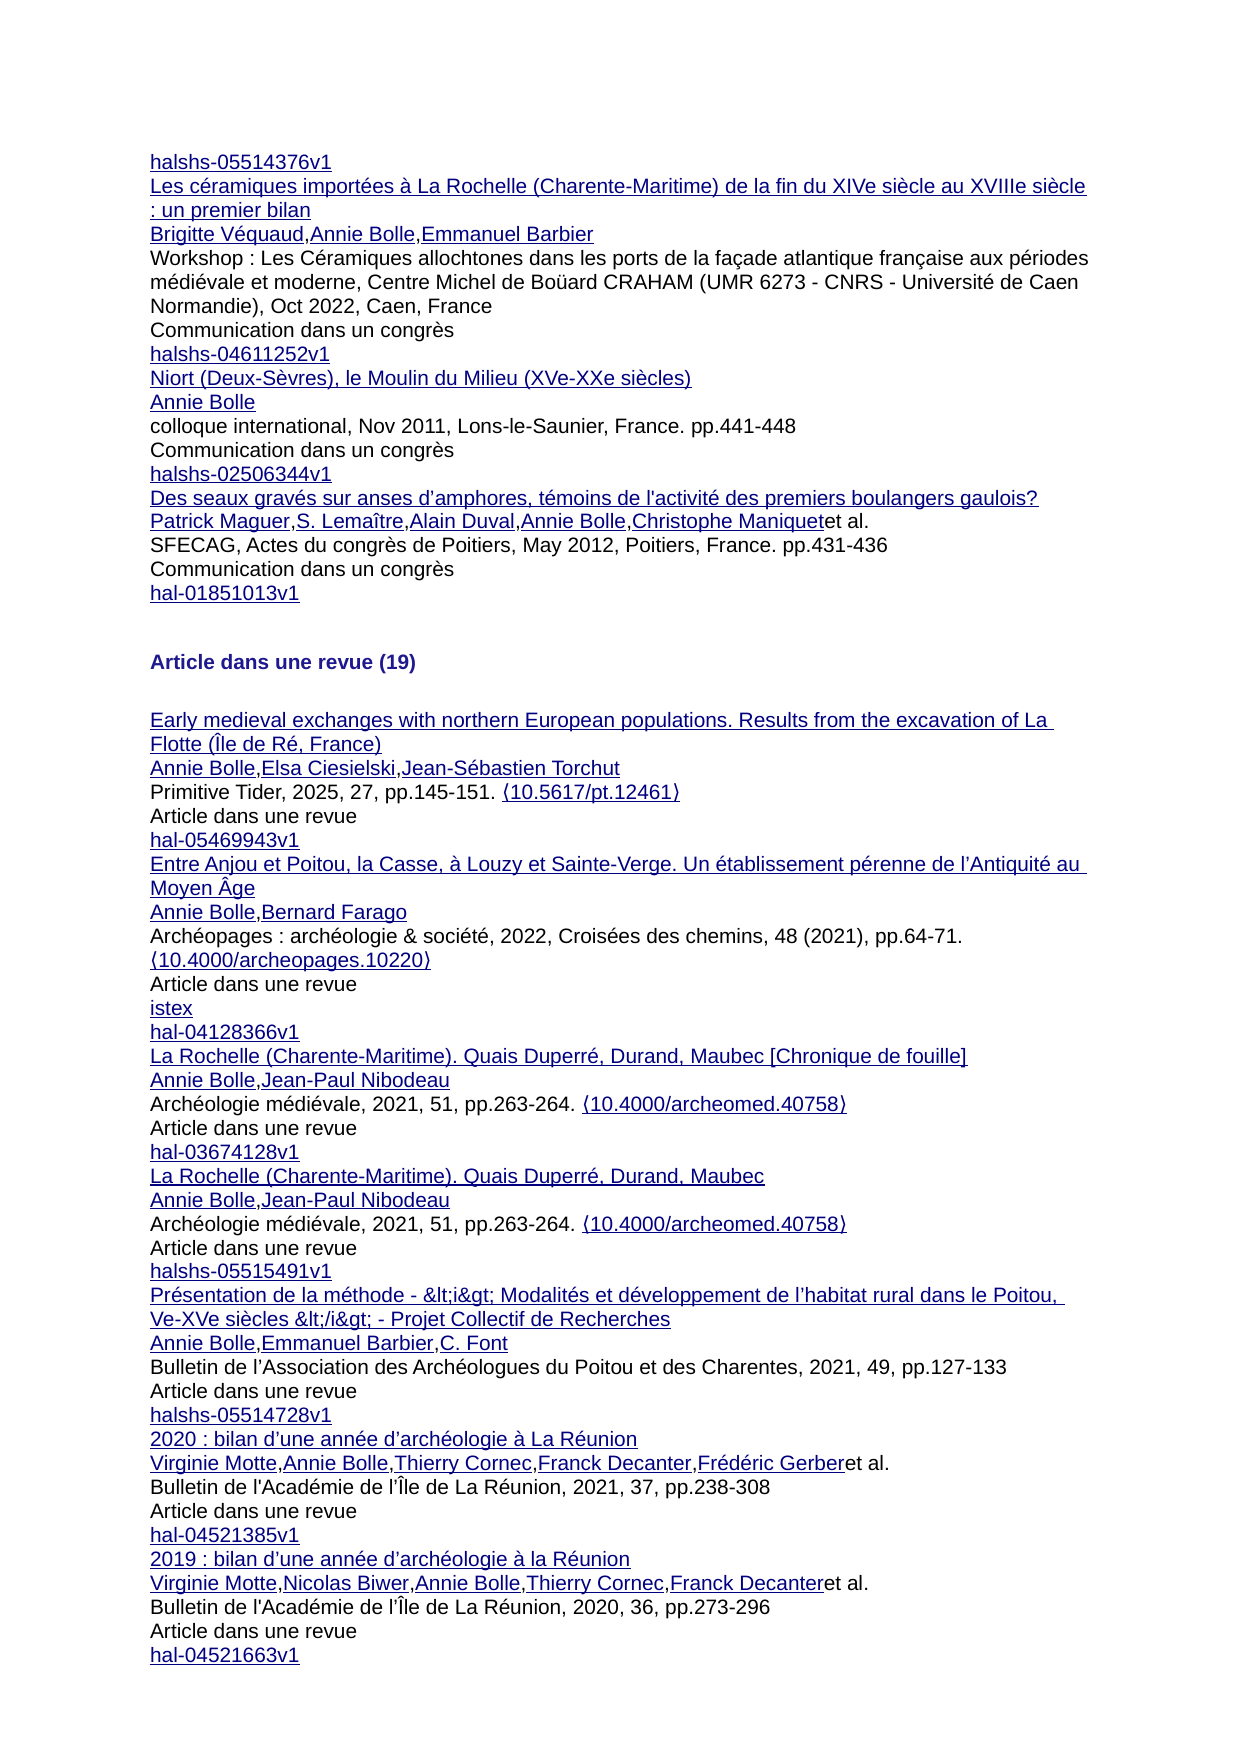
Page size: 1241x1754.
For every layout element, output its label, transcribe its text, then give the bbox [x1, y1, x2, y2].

table_header Early medieval exchanges with northern European populations. Results from the excavation of La Flotte (Île de Ré, France) Annie Bolle,Elsa Ciesielski,Jean-Sébastien Torchut Primitive Tider, 2025, 27, pp.145-151. ⟨10.5617/pt.12461⟩ Article dans une revue hal-05469943v1 [150, 708, 1090, 852]
subtitle Article dans une revue (19) [150, 650, 1090, 674]
table_cell Des seaux gravés sur anses d’amphores, témoins de l'activité des premiers boulangers gaulois? Patrick Maguer,S. Lemaître,Alain Duval,Annie Bolle,Christophe Maniquetet al. SFECAG, Actes du congrès de Poitiers, May 2012, Poitiers, France. pp.431-436 Communication dans un congrès hal-01851013v1 [150, 485, 1090, 605]
table_cell 2020 : bilan d’une année d’archéologie à La Réunion Virginie Motte,Annie Bolle,Thierry Cornec,Franck Decanter,Frédéric Gerberet al. Bulletin de l'Académie de l’Île de La Réunion, 2021, 37, pp.238-308 Article dans une revue hal-04521385v1 [150, 1427, 1090, 1547]
table_cell 2019 : bilan d’une année d’archéologie à la Réunion Virginie Motte,Nicolas Biwer,Annie Bolle,Thierry Cornec,Franck Decanteret al. Bulletin de l'Académie de l’Île de La Réunion, 2020, 36, pp.273-296 Article dans une revue hal-04521663v1 [150, 1547, 1090, 1667]
table_cell halshs-05514376v1 [150, 150, 1090, 174]
table_cell Entre Anjou et Poitou, la Casse, à Louzy et Sainte-Verge. Un établissement pérenne de l’Antiquité au Moyen Âge Annie Bolle,Bernard Farago Archéopages : archéologie & société, 2022, Croisées des chemins, 48 (2021), pp.64-71. ⟨10.4000/archeopages.10220⟩ Article dans une revue istex hal-04128366v1 [150, 852, 1090, 1044]
table_cell Niort (Deux-Sèvres), le Moulin du Milieu (XVe-XXe siècles) Annie Bolle colloque international, Nov 2011, Lons-le-Saunier, France. pp.441-448 Communication dans un congrès halshs-02506344v1 [150, 366, 1090, 485]
table_cell La Rochelle (Charente-Maritime). Quais Duperré, Durand, Maubec Annie Bolle,Jean-Paul Nibodeau Archéologie médiévale, 2021, 51, pp.263-264. ⟨10.4000/archeomed.40758⟩ Article dans une revue halshs-05515491v1 [150, 1164, 1090, 1283]
table_cell Les céramiques importées à La Rochelle (Charente-Maritime) de la fin du XIVe siècle au XVIIIe siècle : un premier bilan Brigitte Véquaud,Annie Bolle,Emmanuel Barbier Workshop : Les Céramiques allochtones dans les ports de la façade atlantique française aux périodes médiévale et moderne, Centre Michel de Boüard CRAHAM (UMR 6273 - CNRS - Université de Caen Normandie), Oct 2022, Caen, France Communication dans un congrès halshs-04611252v1 [150, 174, 1090, 366]
table_cell La Rochelle (Charente-Maritime). Quais Duperré, Durand, Maubec [Chronique de fouille] Annie Bolle,Jean-Paul Nibodeau Archéologie médiévale, 2021, 51, pp.263-264. ⟨10.4000/archeomed.40758⟩ Article dans une revue hal-03674128v1 [150, 1044, 1090, 1163]
table_cell Présentation de la méthode - &lt;i&gt; Modalités et développement de l’habitat rural dans le Poitou, Ve-XVe siècles &lt;/i&gt; - Projet Collectif de Recherches Annie Bolle,Emmanuel Barbier,C. Font Bulletin de l’Association des Archéologues du Poitou et des Charentes, 2021, 49, pp.127-133 Article dans une revue halshs-05514728v1 [150, 1283, 1090, 1427]
